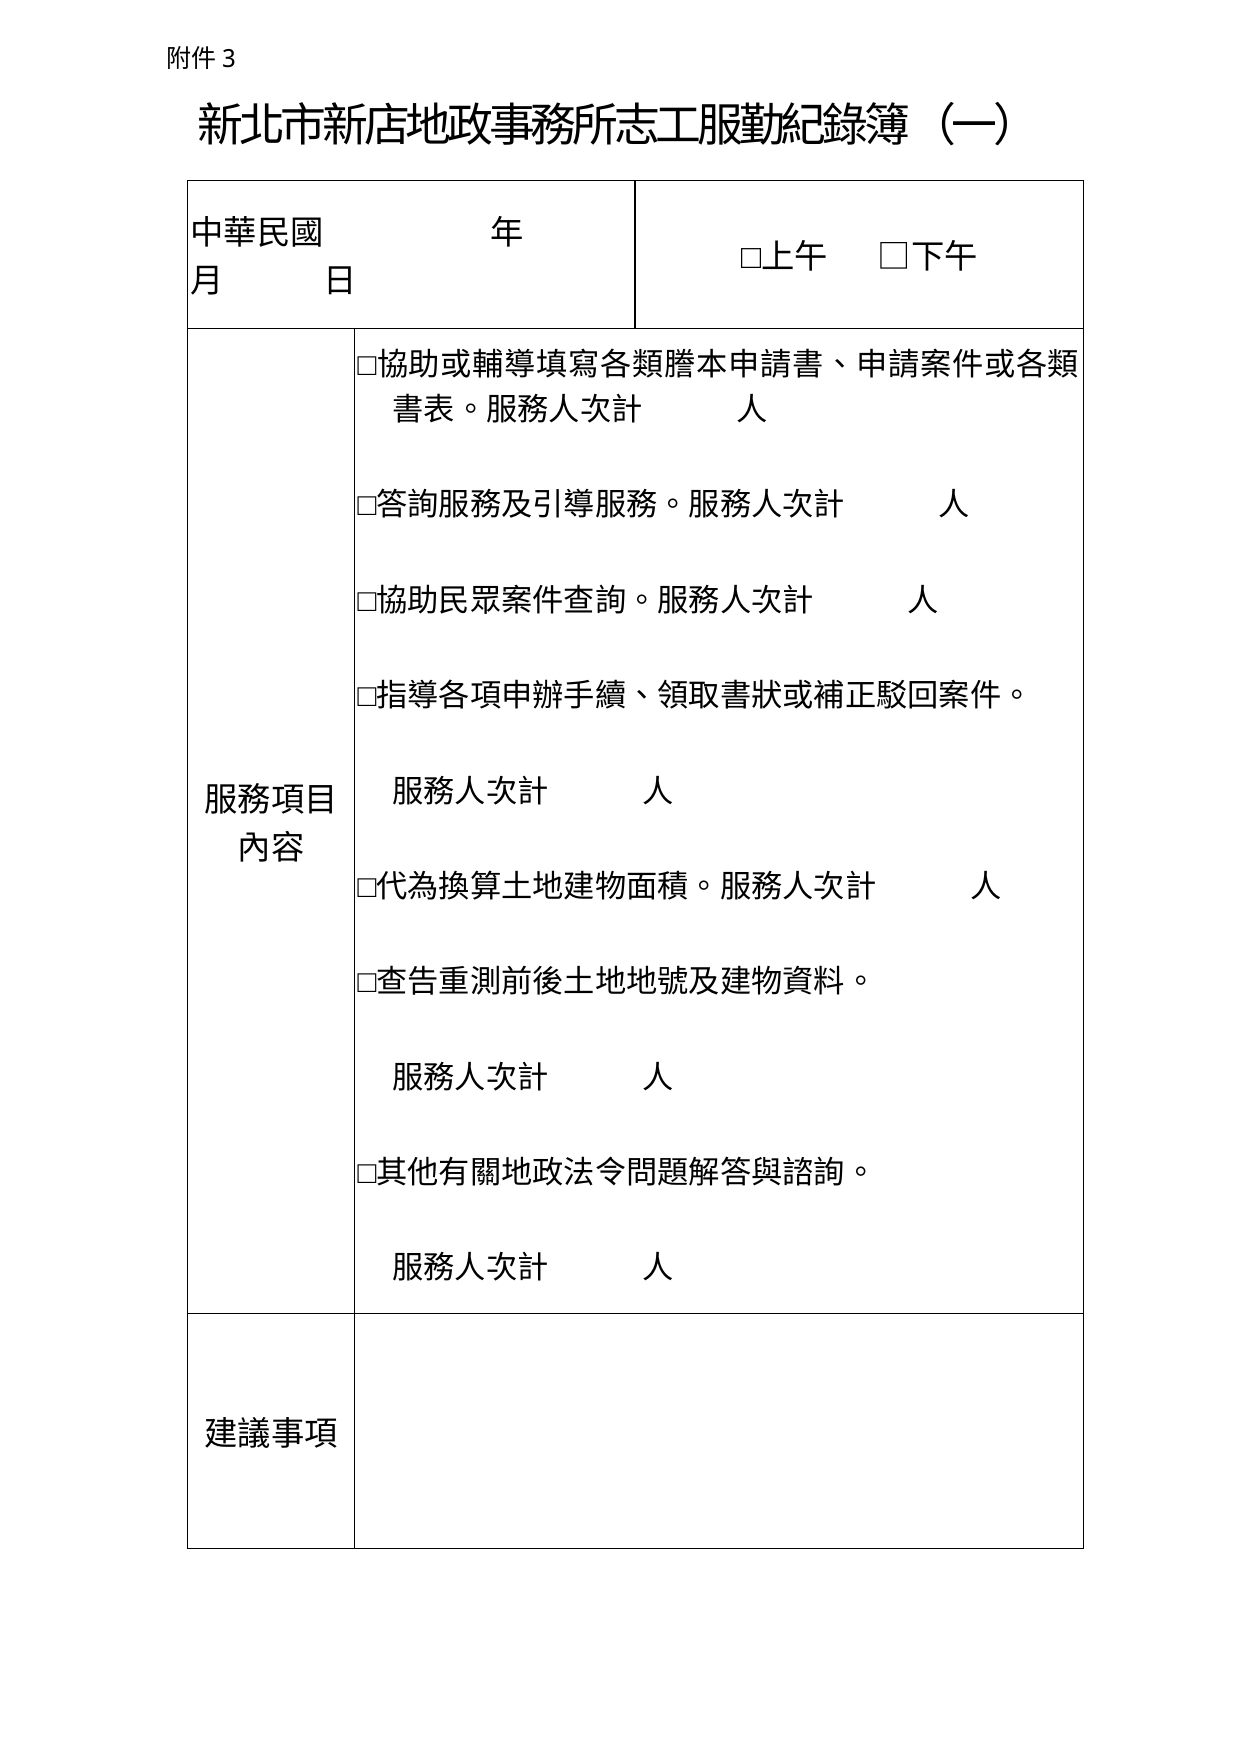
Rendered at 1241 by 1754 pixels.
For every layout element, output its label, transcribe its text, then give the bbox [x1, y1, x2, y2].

table_header 中華民國 年 月 日 [188, 181, 634, 327]
table_cell □協助或輔導填寫各類謄本申請書、申請案件或各類書表。服務人次計 人 □答詢服務及引導服務。服務人次計 人 □協助民眾案件查詢。服務人次計 人 □指導各項申辦手續、領取書狀或補正駁回案件。 服務人次計 人 □代為換算土地建物面積。服務人次計 人 □查告重測前後土地地號及建物資料。 服務人次計 人 □其他有關地政法令問題解答與諮詢。 服務人次計 人 [355, 329, 1083, 1313]
text 附件3 [166, 39, 237, 75]
table_header □上午 □下午 [636, 181, 1083, 327]
table_cell 建議事項 [188, 1314, 354, 1548]
table_cell 服務項目內容 [188, 329, 354, 1313]
text 新北市新店地政事務所志工服勤紀錄簿（一） [151, 31, 1053, 155]
table_cell [355, 1314, 1083, 1548]
